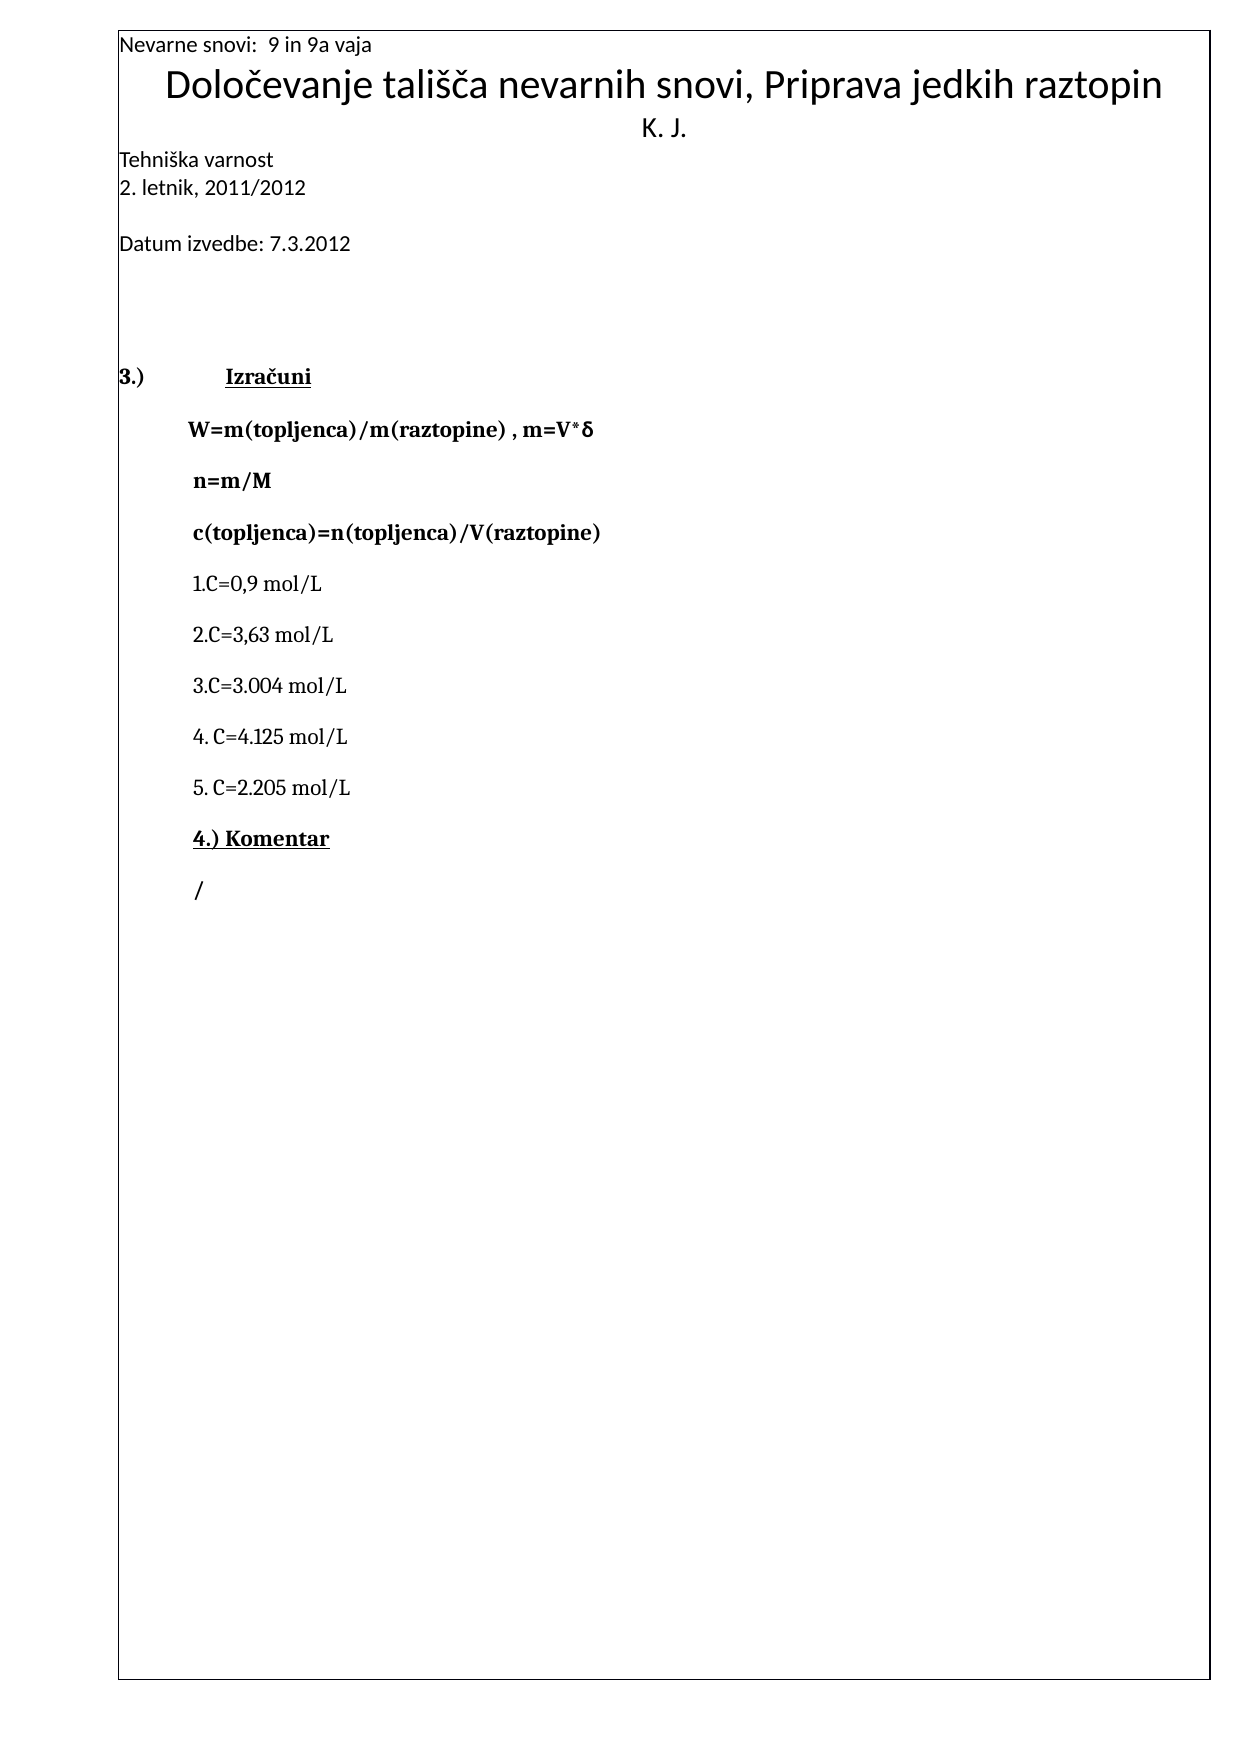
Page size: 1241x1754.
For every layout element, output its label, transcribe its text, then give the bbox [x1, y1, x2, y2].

text 3.C=3.004 mol/L [119, 672, 1151, 699]
text W=m(topljenca)/m(raztopine) , m=V*δ [188, 415, 1151, 443]
text n=m/M [119, 468, 1151, 494]
text c(topljenca)=n(topljenca)/V(raztopine) [119, 519, 1151, 546]
text 2.C=3,63 mol/L [119, 621, 1151, 648]
text 5. C=2.205 mol/L [119, 774, 1151, 801]
text 4. C=4.125 mol/L [119, 723, 1151, 750]
text 1.C=0,9 mol/L [119, 570, 1151, 597]
text / [119, 877, 1151, 903]
text 4.) Komentar [119, 826, 1151, 852]
list Izračuni [119, 364, 1151, 391]
